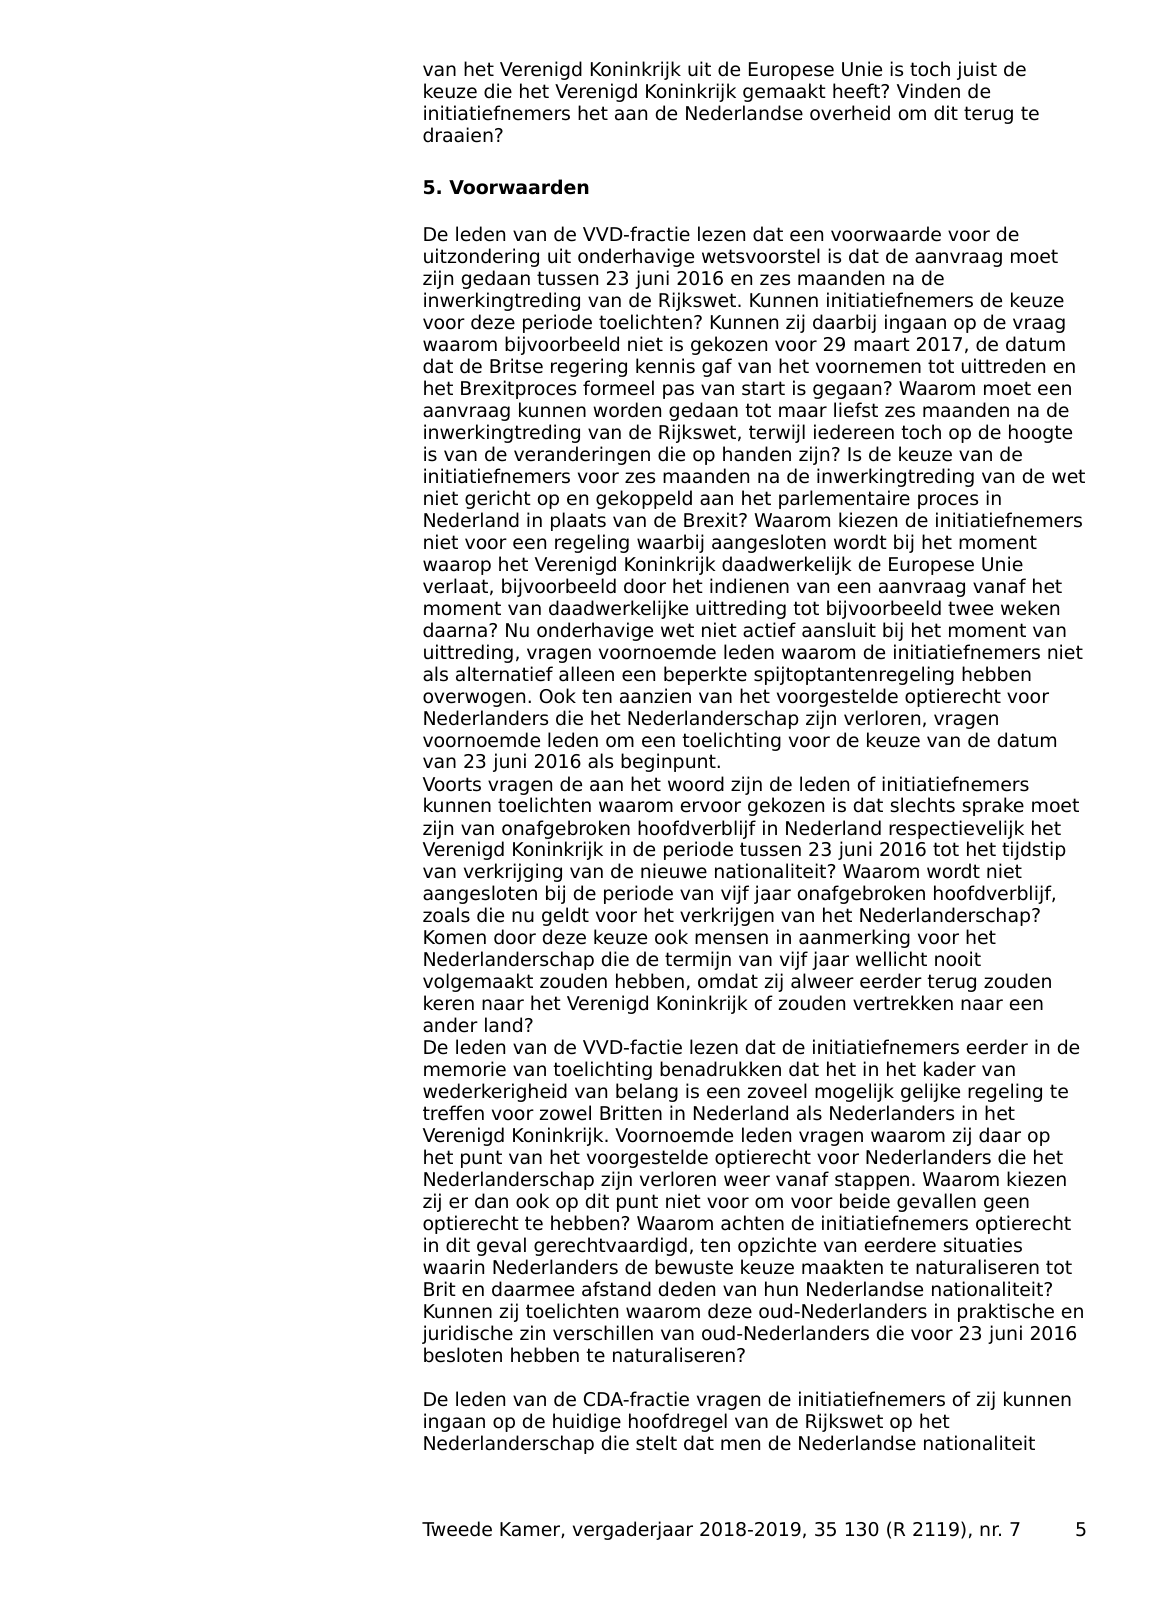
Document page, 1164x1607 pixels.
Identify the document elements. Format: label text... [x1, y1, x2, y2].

text van het Verenigd Koninkrijk uit de Europese Unie is toch juist de keuze die het Verenigd Koninkrijk gemaakt heeft? Vinden de initiatiefnemers het aan de Nederlandse overheid om dit terug te draaien? [422, 59, 1087, 147]
text De leden van de VVD-fractie lezen dat een voorwaarde voor de uitzondering uit onderhavige wetsvoorstel is dat de aanvraag moet zijn gedaan tussen 23 juni 2016 en zes maanden na de inwerkingtreding van de Rijkswet. Kunnen initiatiefnemers de keuze voor deze periode toelichten? Kunnen zij daarbij ingaan op de vraag waarom bijvoorbeeld niet is gekozen voor 29 maart 2017, de datum dat de Britse regering kennis gaf van het voornemen tot uittreden en het Brexitproces formeel pas van start is gegaan? Waarom moet een aanvraag kunnen worden gedaan tot maar liefst zes maanden na de inwerkingtreding van de Rijkswet, terwijl iedereen toch op de hoogte is van de veranderingen die op handen zijn? Is de keuze van de initiatiefnemers voor zes maanden na de inwerkingtreding van de wet niet gericht op en gekoppeld aan het parlementaire proces in Nederland in plaats van de Brexit? Waarom kiezen de initiatiefnemers niet voor een regeling waarbij aangesloten wordt bij het moment waarop het Verenigd Koninkrijk daadwerkelijk de Europese Unie verlaat, bijvoorbeeld door het indienen van een aanvraag vanaf het moment van daadwerkelijke uittreding tot bijvoorbeeld twee weken daarna? Nu onderhavige wet niet actief aansluit bij het moment van uittreding, vragen voornoemde leden waarom de initiatiefnemers niet als alternatief alleen een beperkte spijtoptantenregeling hebben overwogen. Ook ten aanzien van het voorgestelde optierecht voor Nederlanders die het Nederlanderschap zijn verloren, vragen voornoemde leden om een toelichting voor de keuze van de datum van 23 juni 2016 als beginpunt. [422, 224, 1087, 773]
text De leden van de CDA-fractie vragen de initiatiefnemers of zij kunnen ingaan op de huidige hoofdregel van de Rijkswet op het Nederlanderschap die stelt dat men de Nederlandse nationaliteit [422, 1389, 1087, 1455]
text Voorts vragen de aan het woord zijn de leden of initiatiefnemers kunnen toelichten waarom ervoor gekozen is dat slechts sprake moet zijn van onafgebroken hoofdverblijf in Nederland respectievelijk het Verenigd Koninkrijk in de periode tussen 23 juni 2016 tot het tijdstip van verkrijging van de nieuwe nationaliteit? Waarom wordt niet aangesloten bij de periode van vijf jaar onafgebroken hoofdverblijf, zoals die nu geldt voor het verkrijgen van het Nederlanderschap? Komen door deze keuze ook mensen in aanmerking voor het Nederlanderschap die de termijn van vijf jaar wellicht nooit volgemaakt zouden hebben, omdat zij alweer eerder terug zouden keren naar het Verenigd Koninkrijk of zouden vertrekken naar een ander land? [422, 773, 1087, 1037]
text De leden van de VVD-factie lezen dat de initiatiefnemers eerder in de memorie van toelichting benadrukken dat het in het kader van wederkerigheid van belang is een zoveel mogelijk gelijke regeling te treffen voor zowel Britten in Nederland als Nederlanders in het Verenigd Koninkrijk. Voornoemde leden vragen waarom zij daar op het punt van het voorgestelde optierecht voor Nederlanders die het Nederlanderschap zijn verloren weer vanaf stappen. Waarom kiezen zij er dan ook op dit punt niet voor om voor beide gevallen geen optierecht te hebben? Waarom achten de initiatiefnemers optierecht in dit geval gerechtvaardigd, ten opzichte van eerdere situaties waarin Nederlanders de bewuste keuze maakten te naturaliseren tot Brit en daarmee afstand deden van hun Nederlandse nationaliteit? Kunnen zij toelichten waarom deze oud-Nederlanders in praktische en juridische zin verschillen van oud-Nederlanders die voor 23 juni 2016 besloten hebben te naturaliseren? [422, 1037, 1087, 1367]
subtitle 5. Voorwaarden [422, 177, 1087, 199]
